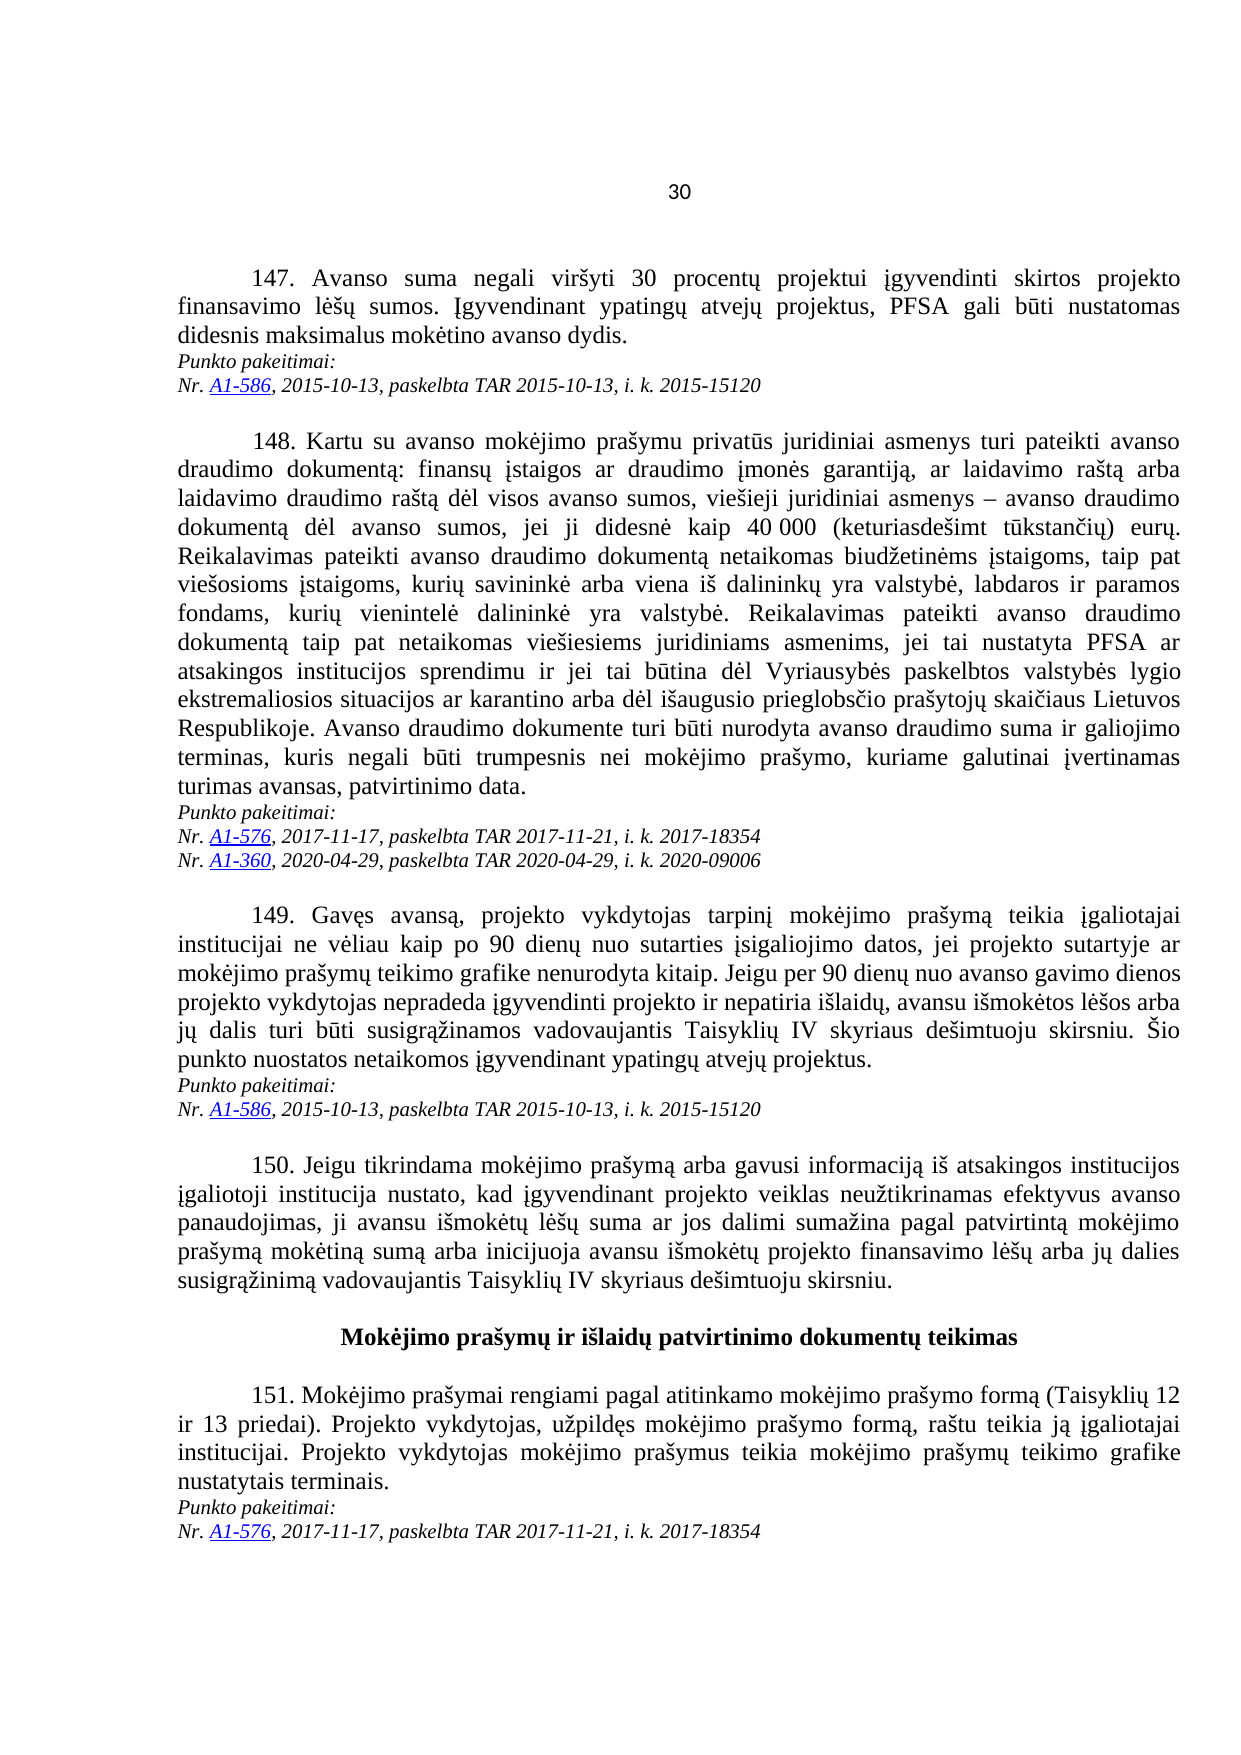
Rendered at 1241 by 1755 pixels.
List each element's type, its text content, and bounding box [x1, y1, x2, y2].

text Punkto pakeitimai: [177, 349, 1181, 373]
text 147. Avanso suma negali viršyti 30 procentų projektui įgyvendinti skirtos projekto finansavimo lėšų sumos. Įgyvendinant ypatingų atvejų projektus, PFSA gali būti nustatomas didesnis maksimalus mokėtino avanso dydis. [177, 263, 1181, 349]
text Punkto pakeitimai: [177, 1495, 1181, 1519]
text Nr. A1-576, 2017-11-17, paskelbta TAR 2017-11-21, i. k. 2017-18354 [177, 1519, 1181, 1543]
text 151. Mokėjimo prašymai rengiami pagal atitinkamo mokėjimo prašymo formą (Taisyklių 12 ir 13 priedai). Projekto vykdytojas, užpildęs mokėjimo prašymo formą, raštu teikia ją įgaliotajai institucijai. Projekto vykdytojas mokėjimo prašymus teikia mokėjimo prašymų teikimo grafike nustatytais terminais. [177, 1380, 1181, 1495]
text 149. Gavęs avansą, projekto vykdytojas tarpinį mokėjimo prašymą teikia įgaliotajai institucijai ne vėliau kaip po 90 dienų nuo sutarties įsigaliojimo datos, jei projekto sutartyje ar mokėjimo prašymų teikimo grafike nenurodyta kitaip. Jeigu per 90 dienų nuo avanso gavimo dienos projekto vykdytojas nepradeda įgyvendinti projekto ir nepatiria išlaidų, avansu išmokėtos lėšos arba jų dalis turi būti susigrąžinamos vadovaujantis Taisyklių IV skyriaus dešimtuoju skirsniu. Šio punkto nuostatos netaikomos įgyvendinant ypatingų atvejų projektus. [177, 901, 1181, 1073]
text Nr. A1-586, 2015-10-13, paskelbta TAR 2015-10-13, i. k. 2015-15120 [177, 1097, 1181, 1121]
text Punkto pakeitimai: [177, 799, 1181, 824]
text Nr. A1-576, 2017-11-17, paskelbta TAR 2017-11-21, i. k. 2017-18354 [177, 824, 1181, 848]
text 148. Kartu su avanso mokėjimo prašymu privatūs juridiniai asmenys turi pateikti avanso draudimo dokumentą: finansų įstaigos ar draudimo įmonės garantiją, ar laidavimo raštą arba laidavimo draudimo raštą dėl visos avanso sumos, viešieji juridiniai asmenys – avanso draudimo dokumentą dėl avanso sumos, jei ji didesnė kaip 40 000 (keturiasdešimt tūkstančių) eurų. Reikalavimas pateikti avanso draudimo dokumentą netaikomas biudžetinėms įstaigoms, taip pat viešosioms įstaigoms, kurių savininkė arba viena iš dalininkų yra valstybė, labdaros ir paramos fondams, kurių vienintelė dalininkė yra valstybė. Reikalavimas pateikti avanso draudimo dokumentą taip pat netaikomas viešiesiems juridiniams asmenims, jei tai nustatyta PFSA ar atsakingos institucijos sprendimu ir jei tai būtina dėl Vyriausybės paskelbtos valstybės lygio ekstremaliosios situacijos ar karantino arba dėl išaugusio prieglobsčio prašytojų skaičiaus Lietuvos Respublikoje. Avanso draudimo dokumente turi būti nurodyta avanso draudimo suma ir galiojimo terminas, kuris negali būti trumpesnis nei mokėjimo prašymo, kuriame galutinai įvertinamas turimas avansas, patvirtinimo data. [177, 426, 1181, 799]
text Punkto pakeitimai: [177, 1073, 1181, 1097]
text Nr. A1-360, 2020-04-29, paskelbta TAR 2020-04-29, i. k. 2020-09006 [177, 848, 1181, 872]
text 150. Jeigu tikrindama mokėjimo prašymą arba gavusi informaciją iš atsakingos institucijos įgaliotoji institucija nustato, kad įgyvendinant projekto veiklas neužtikrinamas efektyvus avanso panaudojimas, ji avansu išmokėtų lėšų suma ar jos dalimi sumažina pagal patvirtintą mokėjimo prašymą mokėtiną sumą arba inicijuoja avansu išmokėtų projekto finansavimo lėšų arba jų dalies susigrąžinimą vadovaujantis Taisyklių IV skyriaus dešimtuoju skirsniu. [177, 1150, 1181, 1294]
text Mokėjimo prašymų ir išlaidų patvirtinimo dokumentų teikimas [177, 1322, 1181, 1351]
text Nr. A1-586, 2015-10-13, paskelbta TAR 2015-10-13, i. k. 2015-15120 [177, 373, 1181, 397]
